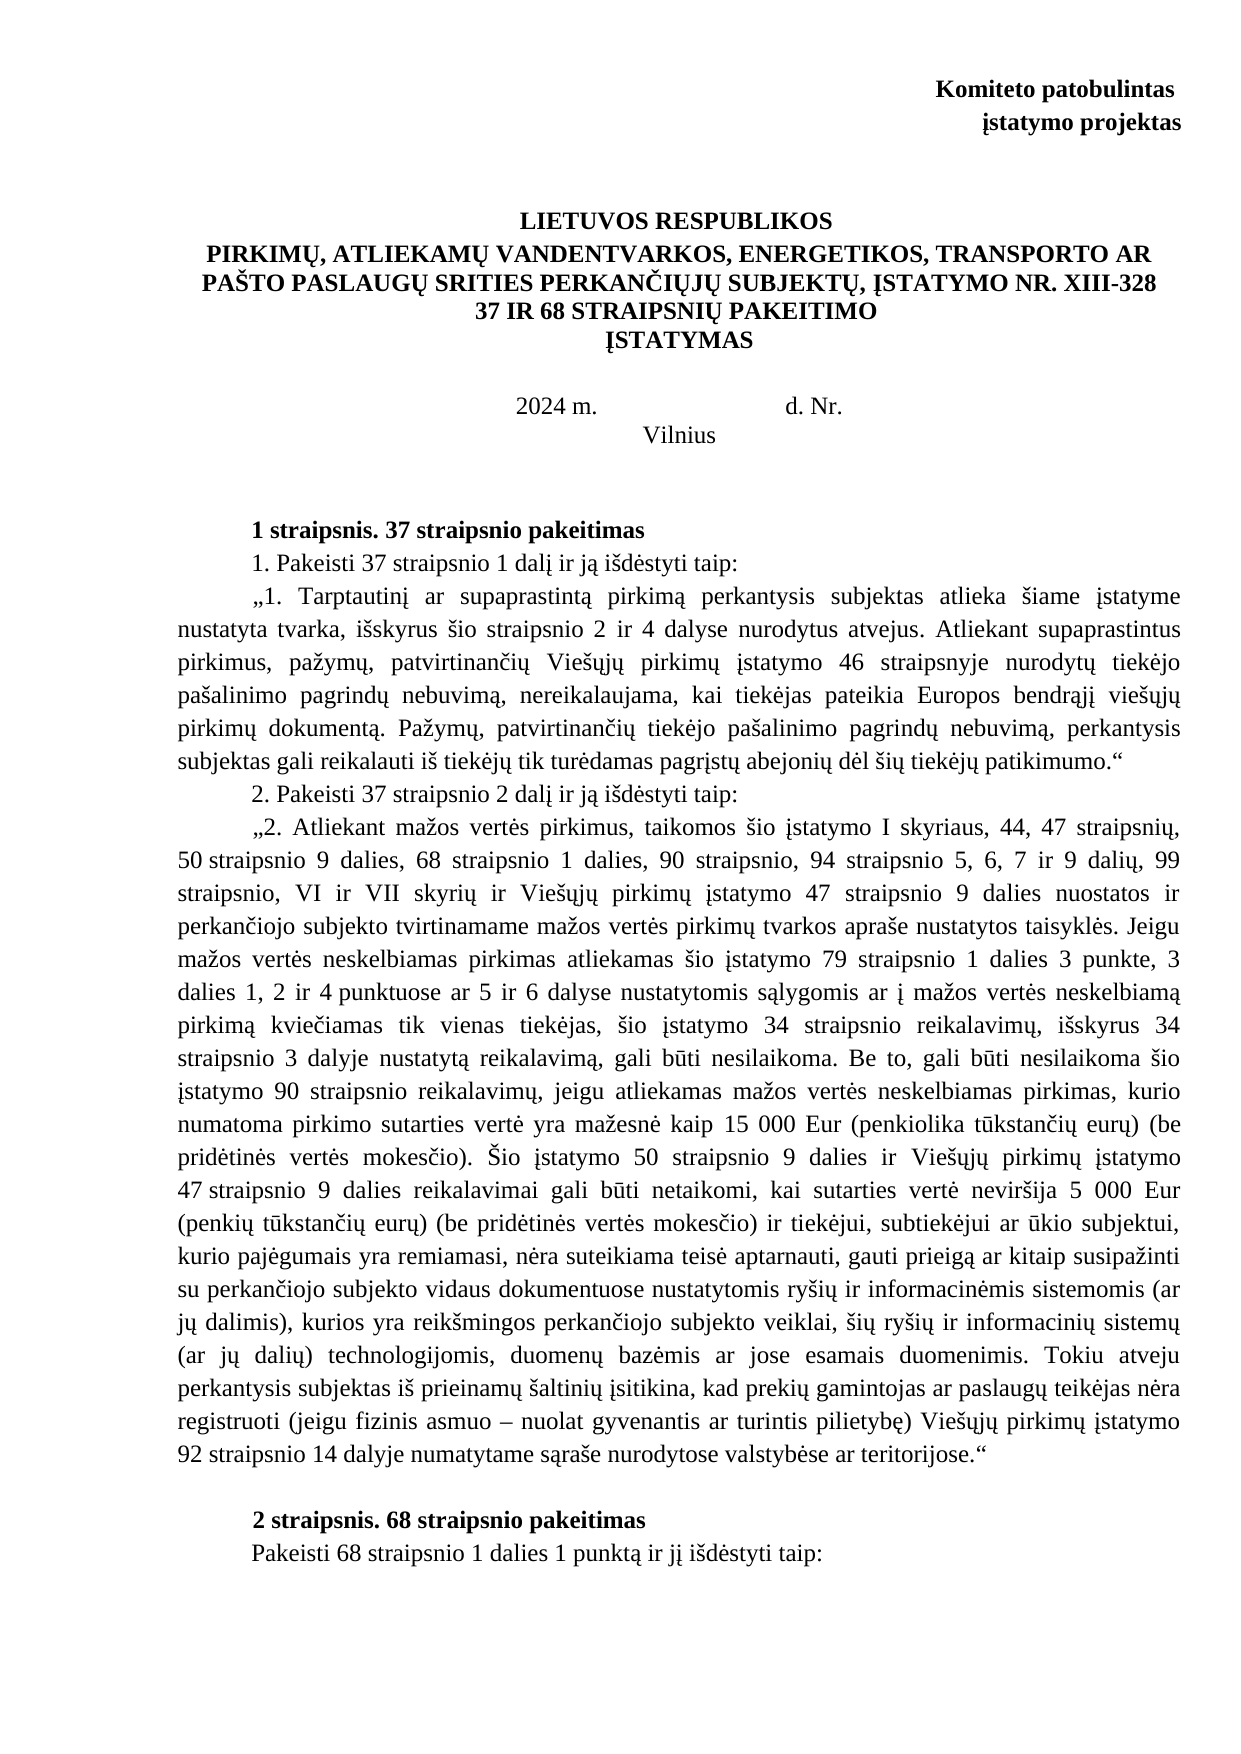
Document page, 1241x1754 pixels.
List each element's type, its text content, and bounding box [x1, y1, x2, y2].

text 2024 m. d. Nr. [177, 391, 1181, 420]
text 2 straipsnis. 68 straipsnio pakeitimas [177, 1505, 1181, 1534]
text „2. Atliekant mažos vertės pirkimus, taikomos šio įstatymo I skyriaus, 44, 47 straipsnių, 50 straipsnio 9 dalies, 68 straipsnio 1 dalies, 90 straipsnio, 94 straipsnio 5, 6, 7 ir 9 dalių, 99 straipsnio, VI ir VII skyrių ir Viešųjų pirkimų įstatymo 47 straipsnio 9 dalies nuostatos ir perkančiojo subjekto tvirtinamame mažos vertės pirkimų tvarkos apraše nustatytos taisyklės. Jeigu mažos vertės neskelbiamas pirkimas atliekamas šio įstatymo 79 straipsnio 1 dalies 3 punkte, 3 dalies 1, 2 ir 4 punktuose ar 5 ir 6 dalyse nustatytomis sąlygomis ar į mažos vertės neskelbiamą pirkimą kviečiamas tik vienas tiekėjas, šio įstatymo 34 straipsnio reikalavimų, išskyrus 34 straipsnio 3 dalyje nustatytą reikalavimą, gali būti nesilaikoma. Be to, gali būti nesilaikoma šio įstatymo 90 straipsnio reikalavimų, jeigu atliekamas mažos vertės neskelbiamas pirkimas, kurio numatoma pirkimo sutarties vertė yra mažesnė kaip 15 000 Eur (penkiolika tūkstančių eurų) (be pridėtinės vertės mokesčio). Šio įstatymo 50 straipsnio 9 dalies ir Viešųjų pirkimų įstatymo 47 straipsnio 9 dalies reikalavimai gali būti netaikomi, kai sutarties vertė neviršija 5 000 Eur (penkių tūkstančių eurų) (be pridėtinės vertės mokesčio) ir tiekėjui, subtiekėjui ar ūkio subjektui, kurio pajėgumais yra remiamasi, nėra suteikiama teisė aptarnauti, gauti prieigą ar kitaip susipažinti su perkančiojo subjekto vidaus dokumentuose nustatytomis ryšių ir informacinėmis sistemomis (ar jų dalimis), kurios yra reikšmingos perkančiojo subjekto veiklai, šių ryšių ir informacinių sistemų (ar jų dalių) technologijomis, duomenų bazėmis ar jose esamais duomenimis. Tokiu atveju perkantysis subjektas iš prieinamų šaltinių įsitikina, kad prekių gamintojas ar paslaugų teikėjas nėra registruoti (jeigu fizinis asmuo – nuolat gyvenantis ar turintis pilietybę) Viešųjų pirkimų įstatymo 92 straipsnio 14 dalyje numatytame sąraše nurodytose valstybėse ar teritorijose.“ [177, 812, 1181, 1468]
text „1. Tarptautinį ar supaprastintą pirkimą perkantysis subjektas atlieka šiame įstatyme nustatyta tvarka, išskyrus šio straipsnio 2 ir 4 dalyse nurodytus atvejus. Atliekant supaprastintus pirkimus, pažymų, patvirtinančių Viešųjų pirkimų įstatymo 46 straipsnyje nurodytų tiekėjo pašalinimo pagrindų nebuvimą, nereikalaujama, kai tiekėjas pateikia Europos bendrąjį viešųjų pirkimų dokumentą. Pažymų, patvirtinančių tiekėjo pašalinimo pagrindų nebuvimą, perkantysis subjektas gali reikalauti iš tiekėjų tik turėdamas pagrįstų abejonių dėl šių tiekėjų patikimumo.“ [177, 581, 1181, 775]
text ĮSTATYMAS [177, 325, 1181, 354]
text 1. Pakeisti 37 straipsnio 1 dalį ir ją išdėstyti taip: [251, 548, 1181, 577]
text Pakeisti 68 straipsnio 1 dalies 1 punktą ir jį išdėstyti taip: [177, 1538, 1181, 1567]
text 1 straipsnis. 37 straipsnio pakeitimas [251, 515, 1181, 543]
text Vilnius [177, 420, 1181, 449]
text 2. Pakeisti 37 straipsnio 2 dalį ir ją išdėstyti taip: [251, 779, 1181, 808]
text LIETUVOS RESPUBLIKOS [177, 206, 1181, 235]
text PIRKIMŲ, ATLIEKAMŲ VANDENTVARKOS, ENERGETIKOS, TRANSPORTO AR PAŠTO PASLAUGŲ SRITIES PERKANČIŲJŲ SUBJEKTŲ, ĮSTATYMO NR. XIII-328 37 IR 68 STRAIPSNIŲ PAKEITIMO [177, 239, 1181, 325]
text Komiteto patobulintas [177, 74, 1181, 103]
text įstatymo projektas [177, 107, 1181, 136]
